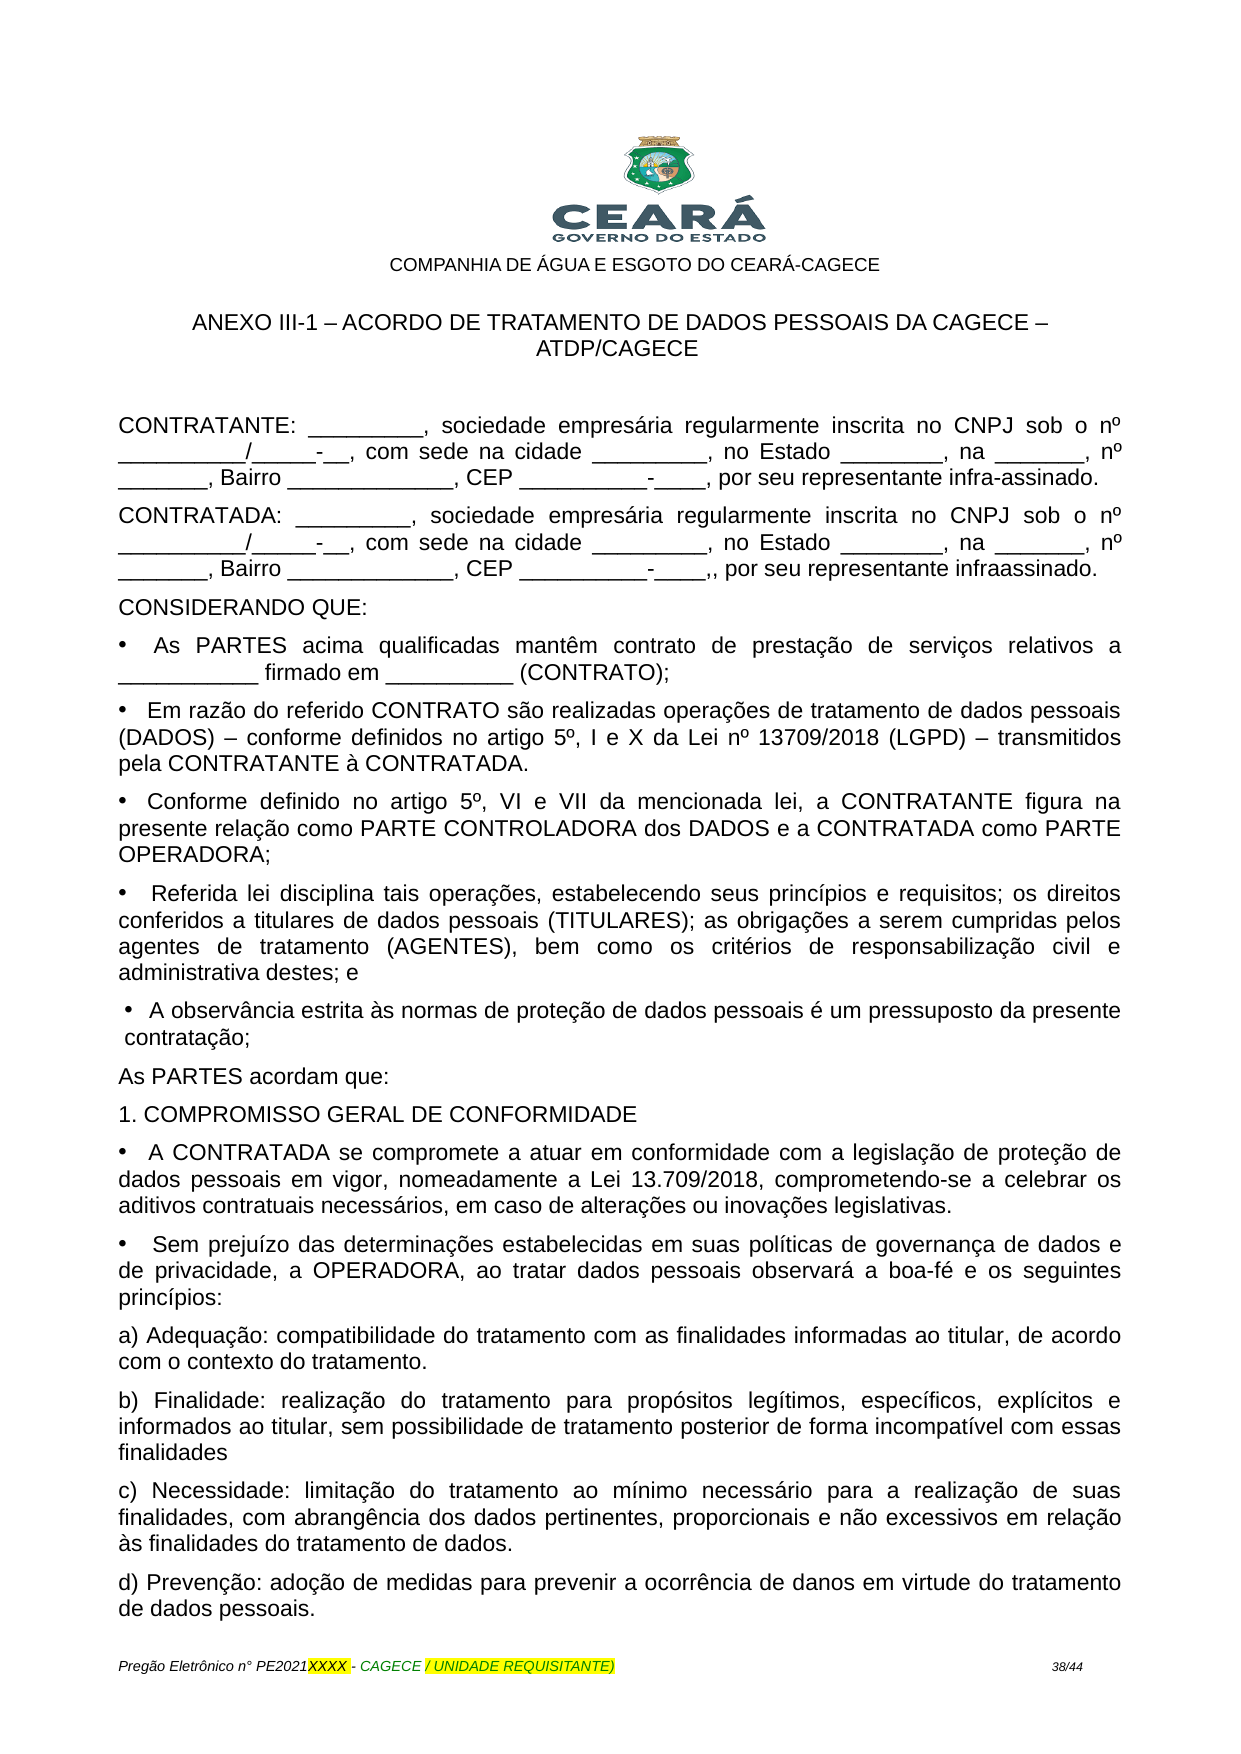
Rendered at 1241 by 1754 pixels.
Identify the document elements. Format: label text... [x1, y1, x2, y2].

text d) Prevenção: adoção de medidas para prevenir a ocorrência de danos em virtude do tratamento de dados pessoais. [118, 1568, 1122, 1621]
list Referida lei disciplina tais operações, estabelecendo seus princípios e requisitos; os direitos conferidos a titulares de dados pessoais (TITULARES); as obrigações a serem cumpridas pelos agentes de tratamento (AGENTES), bem como os critérios de responsabilização civil e administrativa destes; e [118, 880, 1122, 986]
text 1. COMPROMISSO GERAL DE CONFORMIDADE [118, 1101, 1122, 1127]
text ANEXO III-1 – ACORDO DE TRATAMENTO DE DADOS PESSOAIS DA CAGECE – ATDP/CAGECE [118, 309, 1122, 361]
text b) Finalidade: realização do tratamento para propósitos legítimos, específicos, explícitos e informados ao titular, sem possibilidade de tratamento posterior de forma incompatível com essas finalidades [118, 1387, 1122, 1466]
text c) Necessidade: limitação do tratamento ao mínimo necessário para a realização de suas finalidades, com abrangência dos dados pertinentes, proporcionais e não excessivos em relação às finalidades do tratamento de dados. [118, 1477, 1122, 1557]
text As PARTES acordam que: [118, 1063, 1122, 1089]
list Em razão do referido CONTRATO são realizadas operações de tratamento de dados pessoais (DADOS) – conforme definidos no artigo 5º, I e X da Lei nº 13709/2018 (LGPD) – transmitidos pela CONTRATANTE à CONTRATADA. [118, 697, 1122, 776]
text CONTRATANTE: _________, sociedade empresária regularmente inscrita no CNPJ sob o nº __________/_____-__, com sede na cidade _________, no Estado ________, na _______, nº _______, Bairro _____________, CEP __________-____, por seu representante infra-assinado. [118, 412, 1122, 491]
list Conforme definido no artigo 5º, VI e VII da mencionada lei, a CONTRATANTE figura na presente relação como PARTE CONTROLADORA dos DADOS e a CONTRATADA como PARTE OPERADORA; [118, 788, 1122, 868]
picture [531, 132, 786, 245]
text CONSIDERANDO QUE: [118, 593, 1122, 620]
list As PARTES acima qualificadas mantêm contrato de prestação de serviços relativos a ___________ firmado em __________ (CONTRATO); [118, 632, 1122, 685]
list Sem prejuízo das determinações estabelecidas em suas políticas de governança de dados e de privacidade, a OPERADORA, ao tratar dados pessoais observará a boa-fé e os seguintes princípios: [118, 1231, 1122, 1310]
text CONTRATADA: _________, sociedade empresária regularmente inscrita no CNPJ sob o nº __________/_____-__, com sede na cidade _________, no Estado ________, na _______, nº _______, Bairro _____________, CEP __________-____,, por seu representante infraassinado. [118, 502, 1122, 582]
list A observância estrita às normas de proteção de dados pessoais é um pressuposto da presente contratação; [124, 997, 1122, 1051]
text a) Adequação: compatibilidade do tratamento com as finalidades informadas ao titular, de acordo com o contexto do tratamento. [118, 1322, 1122, 1375]
list A CONTRATADA se compromete a atuar em conformidade com a legislação de proteção de dados pessoais em vigor, nomeadamente a Lei 13.709/2018, comprometendo-se a celebrar os aditivos contratuais necessários, em caso de alterações ou inovações legislativas. [118, 1139, 1122, 1219]
